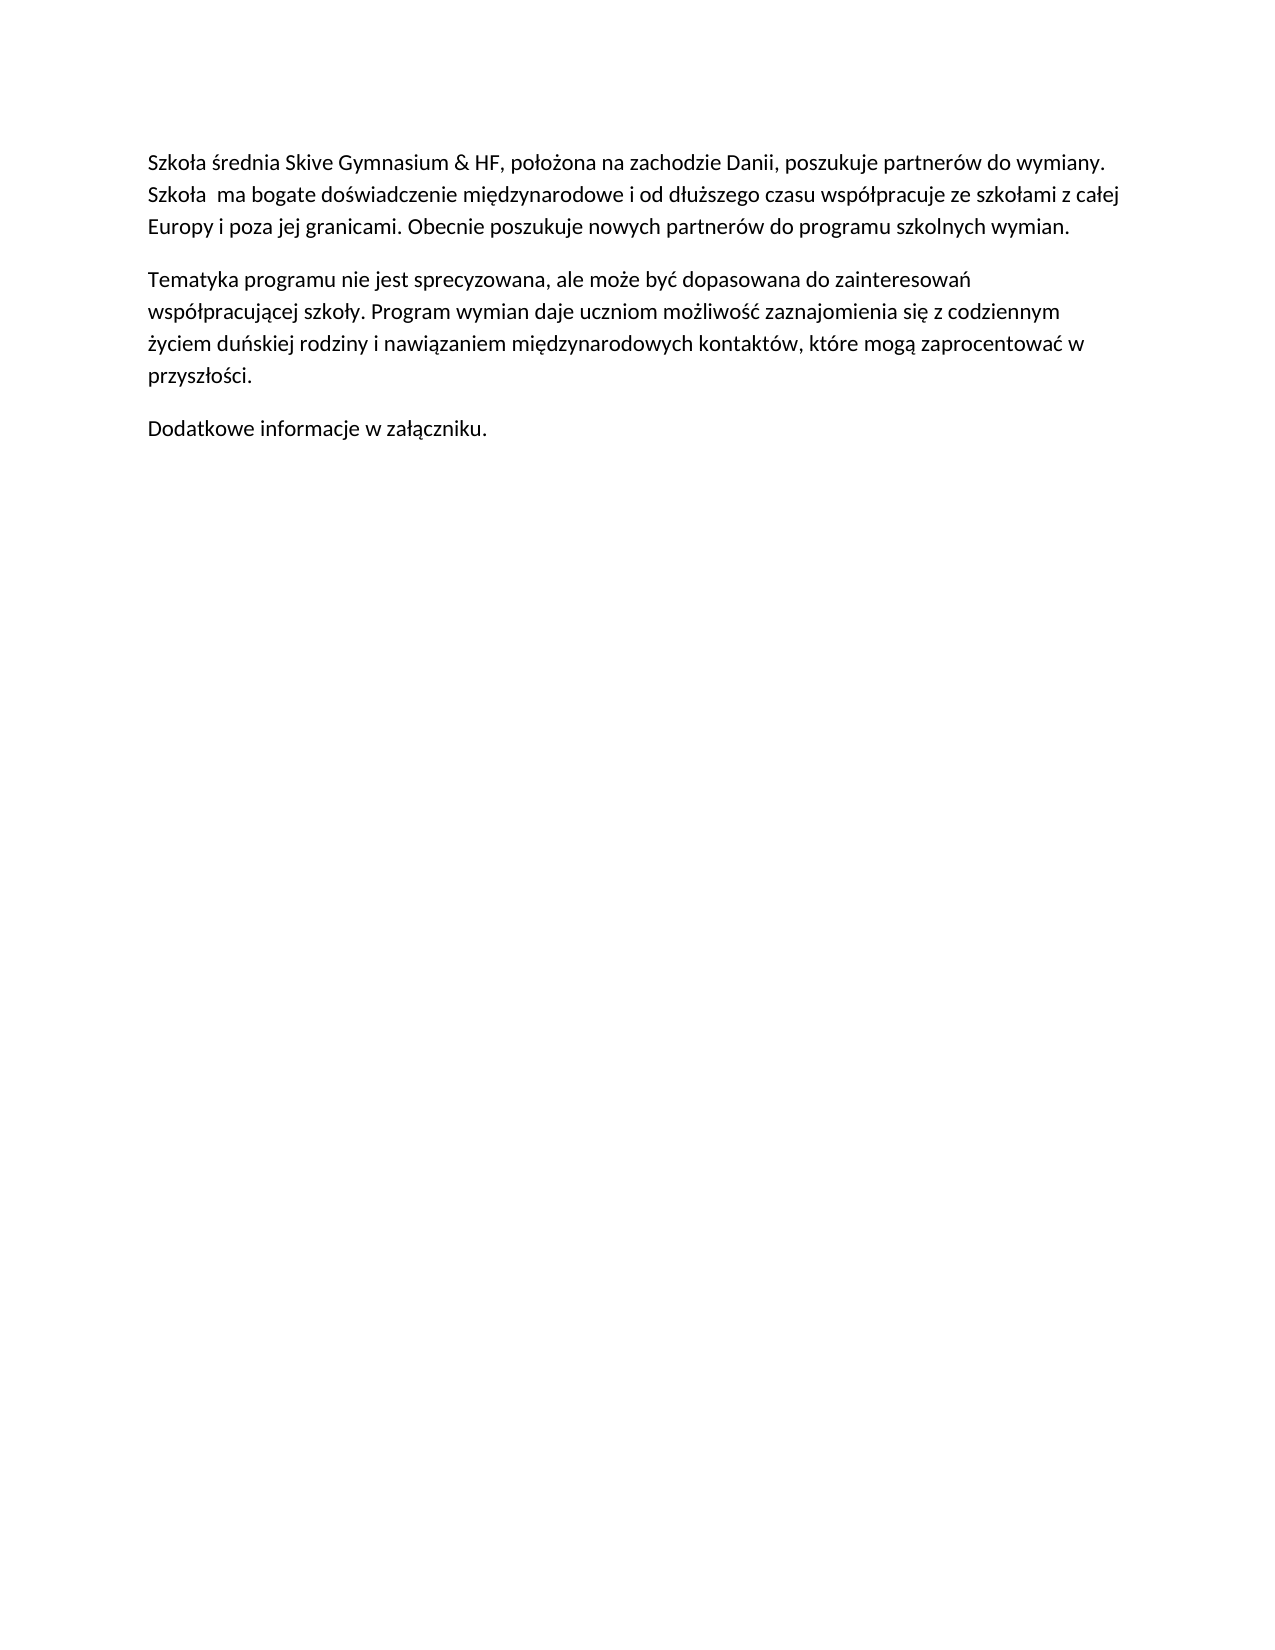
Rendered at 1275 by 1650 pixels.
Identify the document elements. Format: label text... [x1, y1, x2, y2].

text Tematyka programu nie jest sprecyzowana, ale może być dopasowana do zainteresowań współpracującej szkoły. Program wymian daje uczniom możliwość zaznajomienia się z codziennym życiem duńskiej rodziny i nawiązaniem międzynarodowych kontaktów, które mogą zaprocentować w przyszłości. [148, 265, 1127, 389]
text Dodatkowe informacje w załączniku. [148, 414, 1127, 443]
text Szkoła średnia Skive Gymnasium & HF, położona na zachodzie Danii, poszukuje partnerów do wymiany. Szkoła ma bogate doświadczenie międzynarodowe i od dłuższego czasu współpracuje ze szkołami z całej Europy i poza jej granicami. Obecnie poszukuje nowych partnerów do programu szkolnych wymian. [148, 148, 1127, 240]
